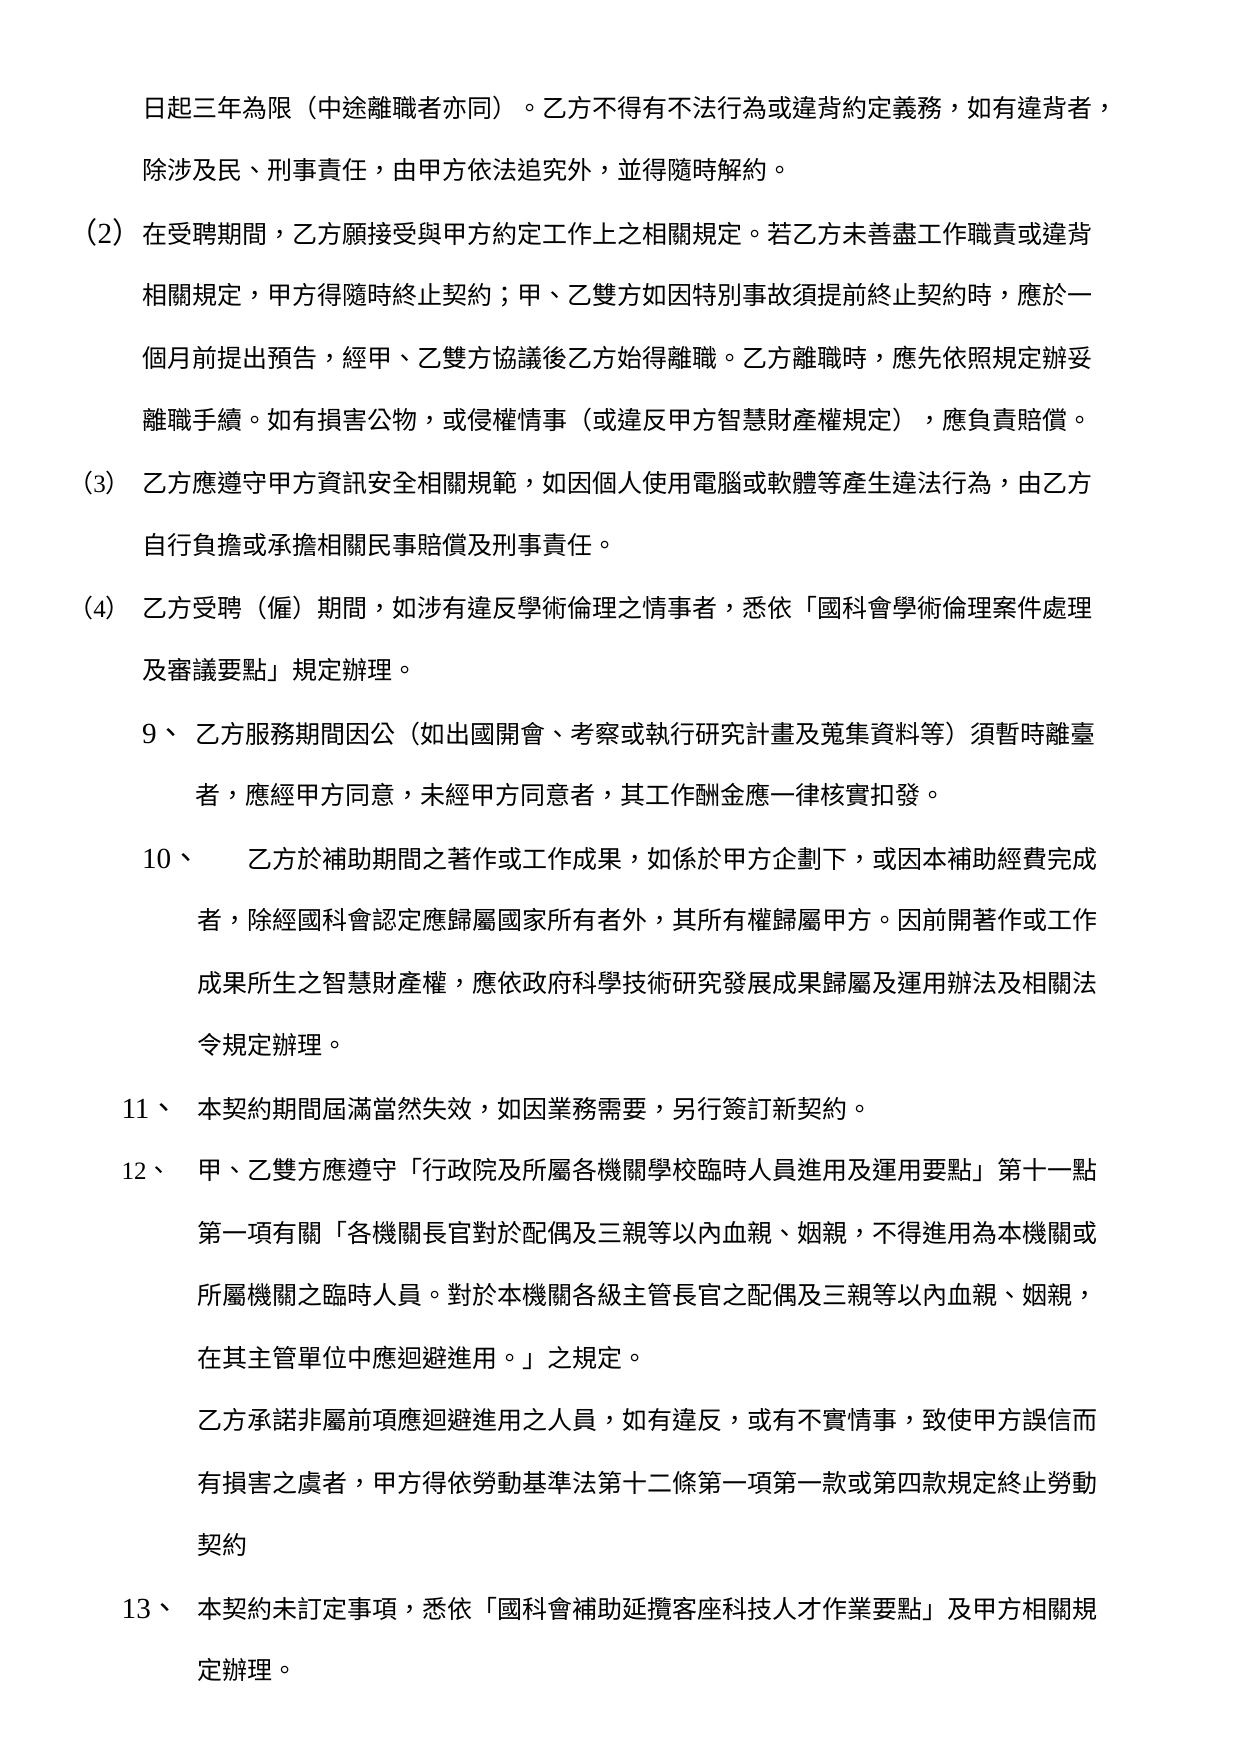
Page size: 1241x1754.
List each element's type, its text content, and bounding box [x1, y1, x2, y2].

list 甲、乙雙方應遵守「行政院及所屬各機關學校臨時人員進用及運用要點」第十一點第一項有關「各機關長官對於配偶及三親等以內血親、姻親，不得進用為本機關或所屬機關之臨時人員。對於本機關各級主管長官之配偶及三親等以內血親、姻親，在其主管單位中應迴避進用。」之規定。 [121, 1127, 1098, 1377]
list 乙方於補助期間須確保甲方公務機密，有保密期限者從其規定，無保密期限者，自離職日起三年為限（中途離職者亦同）。乙方不得有不法行為或違背約定義務，如有違背者，除涉及民、刑事責任，由甲方依法追究外，並得隨時解約。 [68, 64, 1098, 189]
list 乙方應遵守甲方資訊安全相關規範，如因個人使用電腦或軟體等產生違法行為，由乙方自行負擔或承擔相關民事賠償及刑事責任。 [68, 439, 1098, 564]
list 本契約期間屆滿當然失效，如因業務需要，另行簽訂新契約。 [121, 1064, 1098, 1127]
list 本契約未訂定事項，悉依「國科會補助延攬客座科技人才作業要點」及甲方相關規定辦理。 [121, 1564, 1098, 1689]
list 乙方服務期間因公（如出國開會、考察或執行研究計畫及蒐集資料等）須暫時離臺者，應經甲方同意，未經甲方同意者，其工作酬金應一律核實扣發。 [142, 689, 1098, 814]
list 乙方於補助期間之著作或工作成果，如係於甲方企劃下，或因本補助經費完成者，除經國科會認定應歸屬國家所有者外，其所有權歸屬甲方。因前開著作或工作成果所生之智慧財產權，應依政府科學技術研究發展成果歸屬及運用辦法及相關法令規定辦理。 [142, 814, 1098, 1064]
text 乙方承諾非屬前項應迴避進用之人員，如有違反，或有不實情事，致使甲方誤信而有損害之虞者，甲方得依勞動基準法第十二條第一項第一款或第四款規定終止勞動契約 [197, 1377, 1098, 1564]
list 乙方受聘（僱）期間，如涉有違反學術倫理之情事者，悉依「國科會學術倫理案件處理及審議要點」規定辦理。 [68, 564, 1098, 689]
list 在受聘期間，乙方願接受與甲方約定工作上之相關規定。若乙方未善盡工作職責或違背相關規定，甲方得隨時終止契約；甲、乙雙方如因特別事故須提前終止契約時，應於一個月前提出預告，經甲、乙雙方協議後乙方始得離職。乙方離職時，應先依照規定辦妥離職手續。如有損害公物，或侵權情事（或違反甲方智慧財產權規定），應負責賠償。 [68, 189, 1098, 439]
